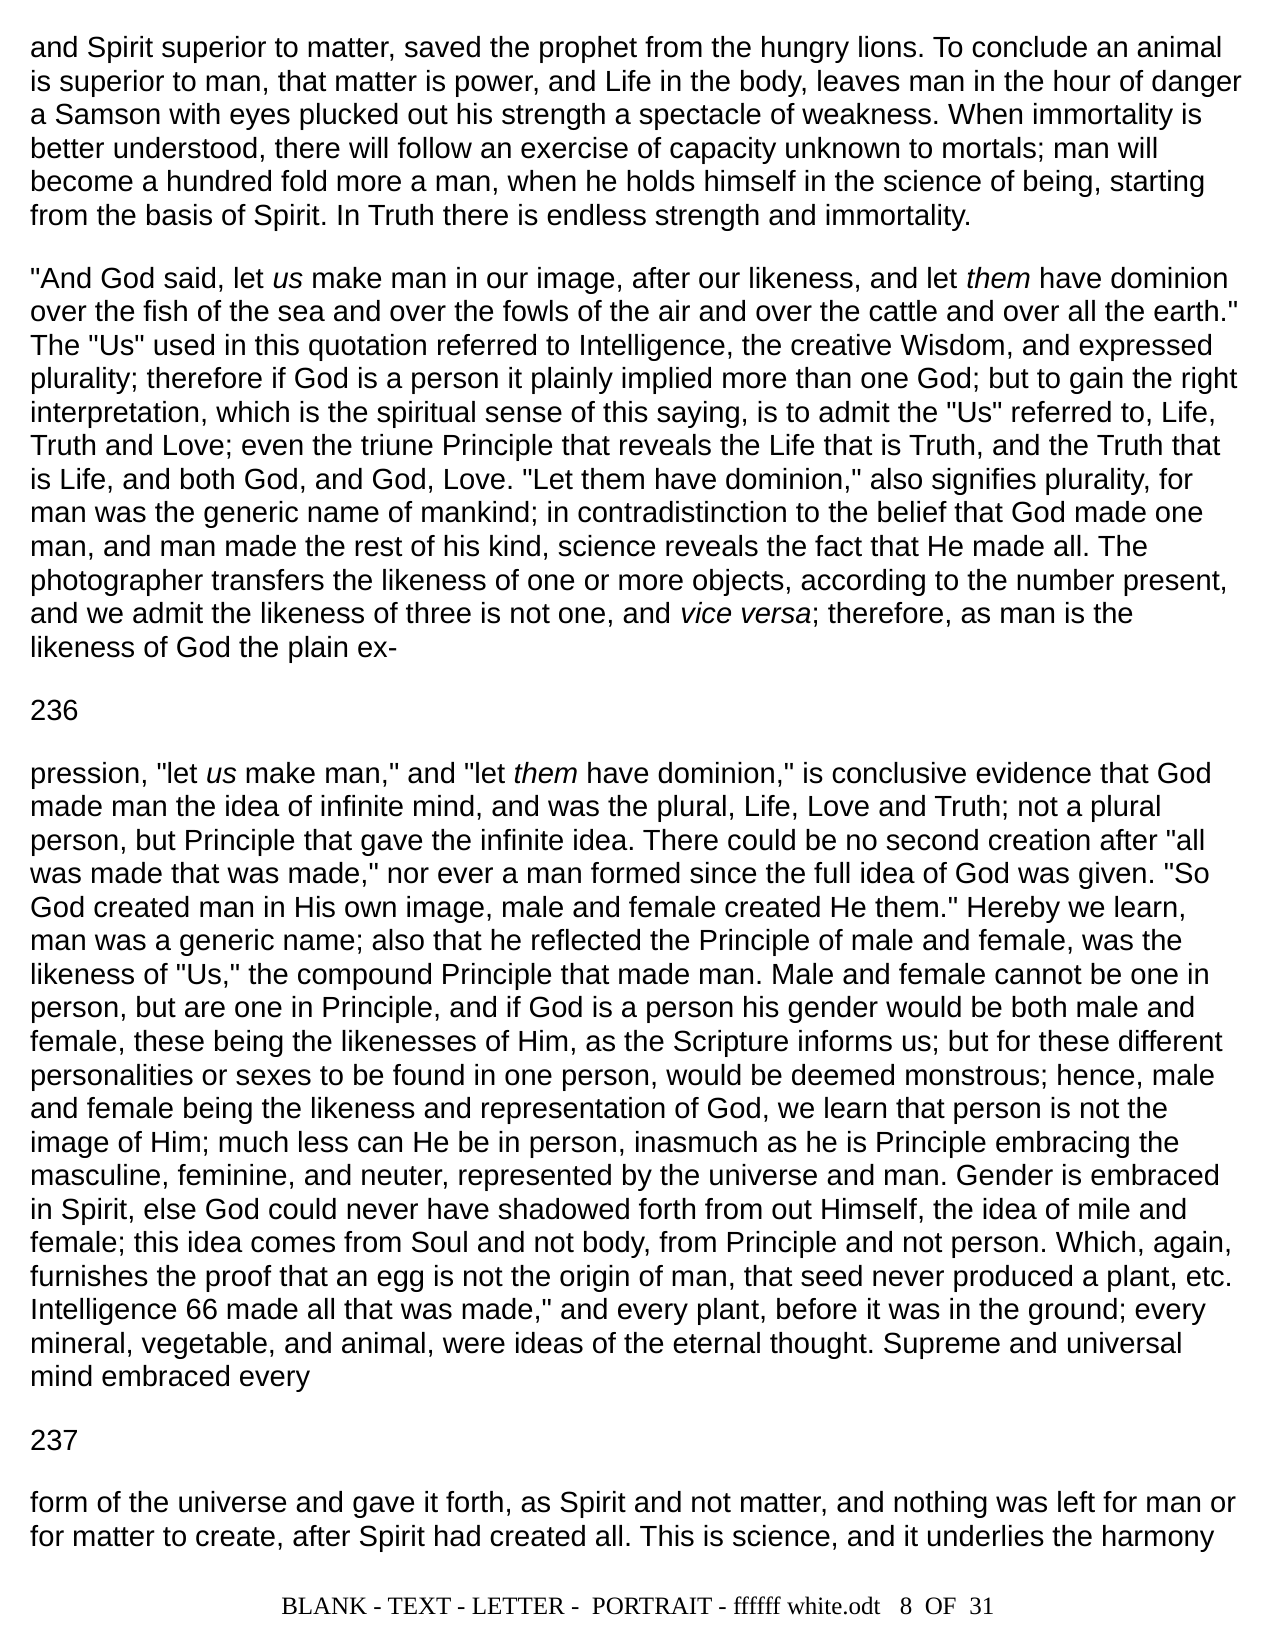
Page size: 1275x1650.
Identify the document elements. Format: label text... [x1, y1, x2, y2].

text "And God said, let us make man in our image, after our likeness, and let them have dominion over the fish of the sea and over the fowls of the air and over the cattle and over all the earth." The "Us" used in this quotation referred to Intelligence, the creative Wisdom, and expressed plurality; therefore if God is a person it plainly implied more than one God; but to gain the right interpretation, which is the spiritual sense of this saying, is to admit the "Us" referred to, Life, Truth and Love; even the triune Principle that reveals the Life that is Truth, and the Truth that is Life, and both God, and God, Love. "Let them have dominion," also signifies plurality, for man was the generic name of mankind; in contradistinction to the belief that God made one man, and man made the rest of his kind, science reveals the fact that He made all. The photographer transfers the likeness of one or more objects, according to the number present, and we admit the likeness of three is not one, and vice versa; therefore, as man is the likeness of God the plain ex- [30, 261, 1245, 663]
text pression, "let us make man," and "let them have dominion," is conclusive evidence that God made man the idea of infinite mind, and was the plural, Life, Love and Truth; not a plural person, but Principle that gave the infinite idea. There could be no second creation after "all was made that was made," nor ever a man formed since the full idea of God was given. "So God created man in His own image, male and female created He them." Hereby we learn, man was a generic name; also that he reflected the Principle of male and female, was the likeness of "Us," the compound Principle that made man. Male and female cannot be one in person, but are one in Principle, and if God is a person his gender would be both male and female, these being the likenesses of Him, as the Scripture informs us; but for these different personalities or sexes to be found in one person, would be deemed monstrous; hence, male and female being the likeness and representation of God, we learn that person is not the image of Him; much less can He be in person, inasmuch as he is Principle embracing the masculine, feminine, and neuter, represented by the universe and man. Gender is embraced in Spirit, else God could never have shadowed forth from out Himself, the idea of mile and female; this idea comes from Soul and not body, from Principle and not person. Which, again, furnishes the proof that an egg is not the origin of man, that seed never produced a plant, etc. Intelligence 66 made all that was made," and every plant, before it was in the ground; every mineral, vegetable, and animal, were ideas of the eternal thought. Supreme and universal mind embraced every [30, 756, 1245, 1393]
text form of the universe and gave it forth, as Spirit and not matter, and nothing was left for man or for matter to create, after Spirit had created all. This is science, and it underlies the harmony [30, 1486, 1245, 1553]
text 237 [30, 1422, 1245, 1456]
text and Spirit superior to matter, saved the prophet from the hungry lions. To conclude an animal is superior to man, that matter is power, and Life in the body, leaves man in the hour of danger a Samson with eyes plucked out his strength a spectacle of weakness. When immortality is better understood, there will follow an exercise of capacity unknown to mortals; man will become a hundred fold more a man, when he holds himself in the science of being, starting from the basis of Spirit. In Truth there is endless strength and immortality. [30, 30, 1245, 231]
text 236 [30, 693, 1245, 726]
